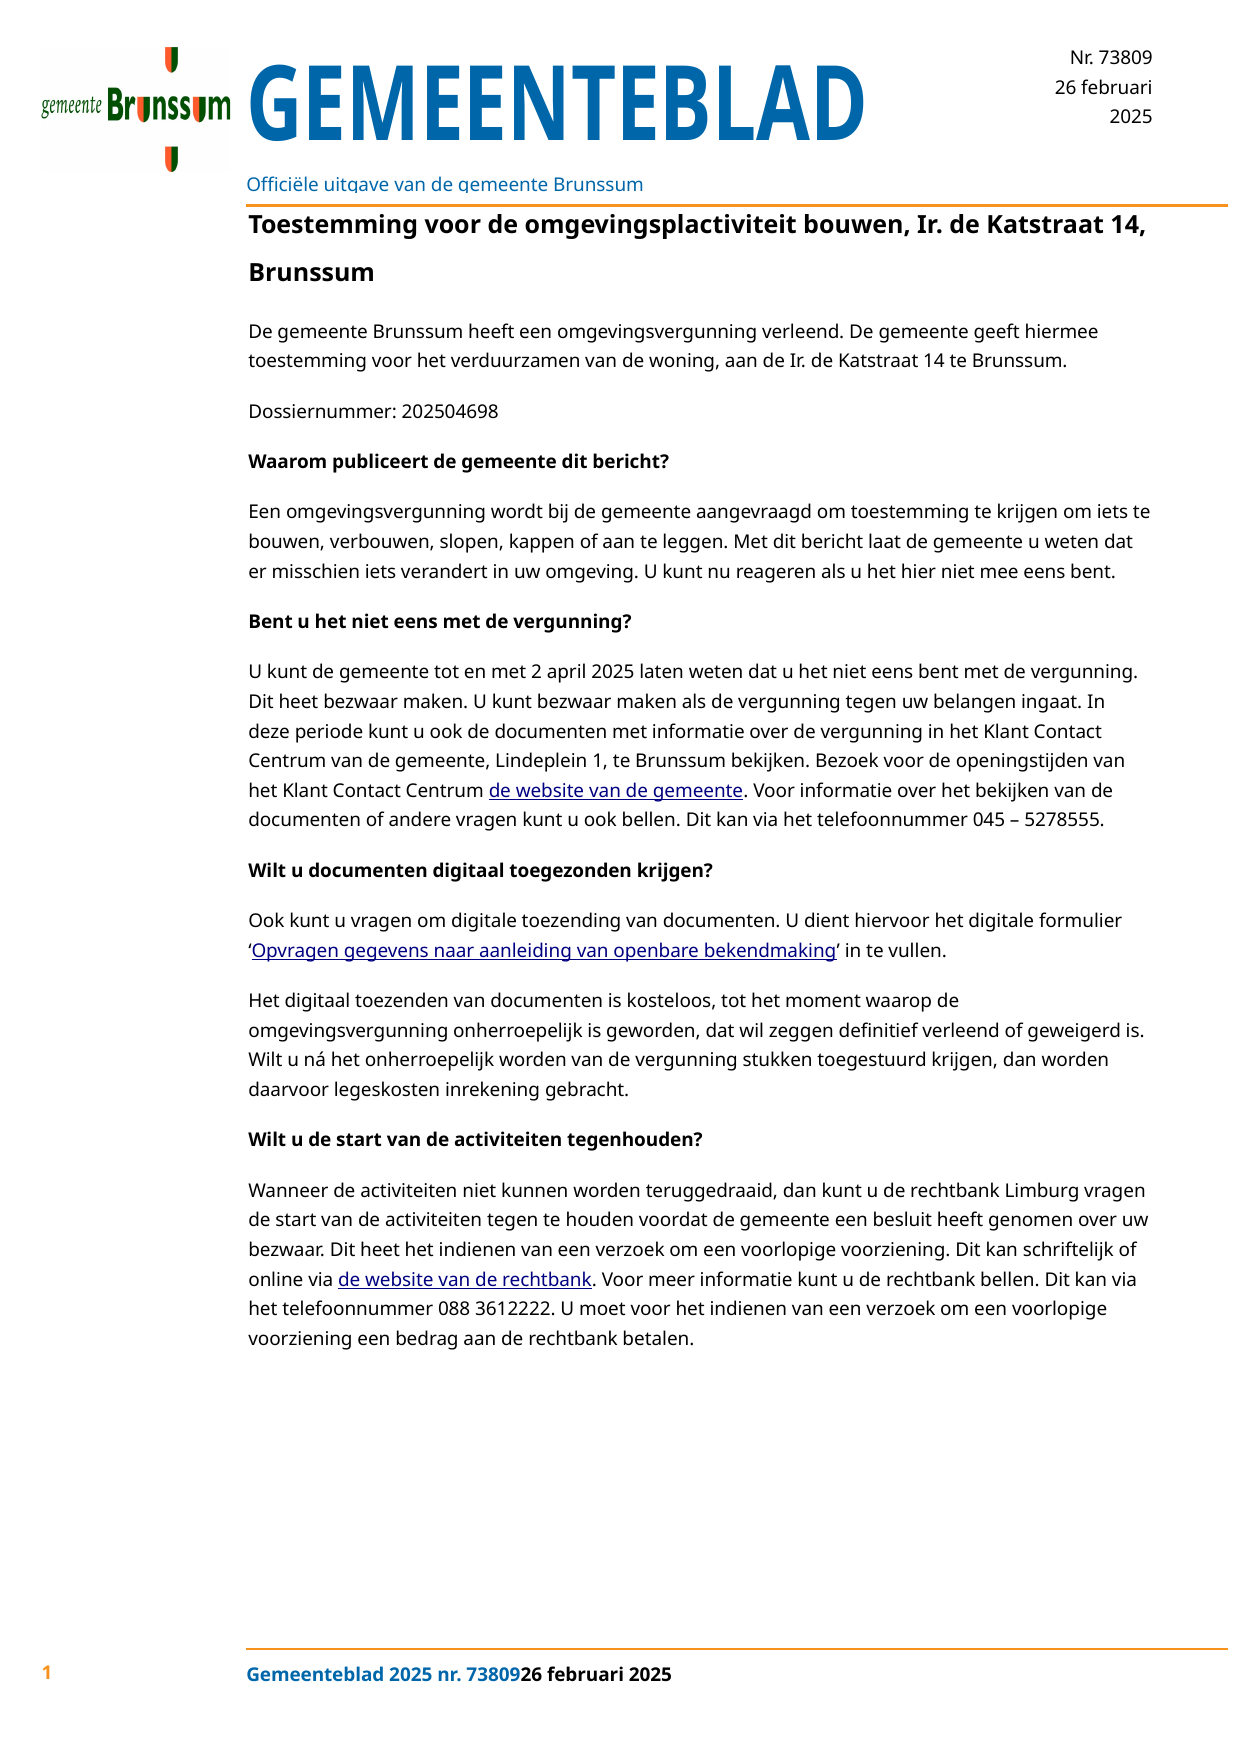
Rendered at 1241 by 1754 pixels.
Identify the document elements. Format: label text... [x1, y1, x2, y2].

text Het digitaal toezenden van documenten is kosteloos, tot het moment waarop de omgevingsvergunning onherroepelijk is geworden, dat wil zeggen definitief verleend of geweigerd is. Wilt u ná het onherroepelijk worden van de vergunning stukken toegestuurd krijgen, dan worden daarvoor legeskosten inrekening gebracht. [248, 987, 1152, 1102]
text De gemeente Brunssum heeft een omgevingsvergunning verleend. De gemeente geeft hiermee toestemming voor het verduurzamen van de woning, aan de Ir. de Katstraat 14 te Brunssum. [248, 318, 1152, 373]
text U kunt de gemeente tot en met 2 april 2025 laten weten dat u het niet eens bent met de vergunning. Dit heet bezwaar maken. U kunt bezwaar maken als de vergunning tegen uw belangen ingaat. In deze periode kunt u ook de documenten met informatie over de vergunning in het Klant Contact Centrum van de gemeente, Lindeplein 1, te Brunssum bekijken. Bezoek voor de openingstijden van het Klant Contact Centrum de website van de gemeente. Voor informatie over het bekijken van de documenten of andere vragen kunt u ook bellen. Dit kan via het telefoonnummer 045 – 5278555. [248, 659, 1152, 832]
picture [41, 47, 231, 172]
text Toestemming voor de omgevingsplactiviteit bouwen, Ir. de Katstraat 14, Brunssum [248, 207, 1152, 288]
text Wilt u de start van de activiteiten tegenhouden? [248, 1127, 1152, 1152]
text Wilt u documenten digitaal toegezonden krijgen? [248, 857, 1152, 883]
text Bent u het niet eens met de vergunning? [248, 608, 1152, 634]
text Wanneer de activiteiten niet kunnen worden teruggedraaid, dan kunt u de rechtbank Limburg vragen de start van de activiteiten tegen te houden voordat de gemeente een besluit heeft genomen over uw bezwaar. Dit heet het indienen van een verzoek om een voorlopige voorziening. Dit kan schriftelijk of online via de website van de rechtbank. Voor meer informatie kunt u de rechtbank bellen. Dit kan via het telefoonnummer 088 3612222. U moet voor het indienen van een verzoek om een voorlopige voorziening een bedrag aan de rechtbank betalen. [248, 1177, 1152, 1351]
text Waarom publiceert de gemeente dit bericht? [248, 448, 1152, 474]
text Een omgevingsvergunning wordt bij de gemeente aangevraagd om toestemming te krijgen om iets te bouwen, verbouwen, slopen, kappen of aan te leggen. Met dit bericht laat de gemeente u weten dat er misschien iets verandert in uw omgeving. U kunt nu reageren als u het hier niet mee eens bent. [248, 499, 1152, 584]
text Ook kunt u vragen om digitale toezending van documenten. U dient hiervoor het digitale formulier ‘Opvragen gegevens naar aanleiding van openbare bekendmaking’ in te vullen. [248, 907, 1152, 963]
text Dossiernummer: 202504698 [248, 398, 1152, 424]
